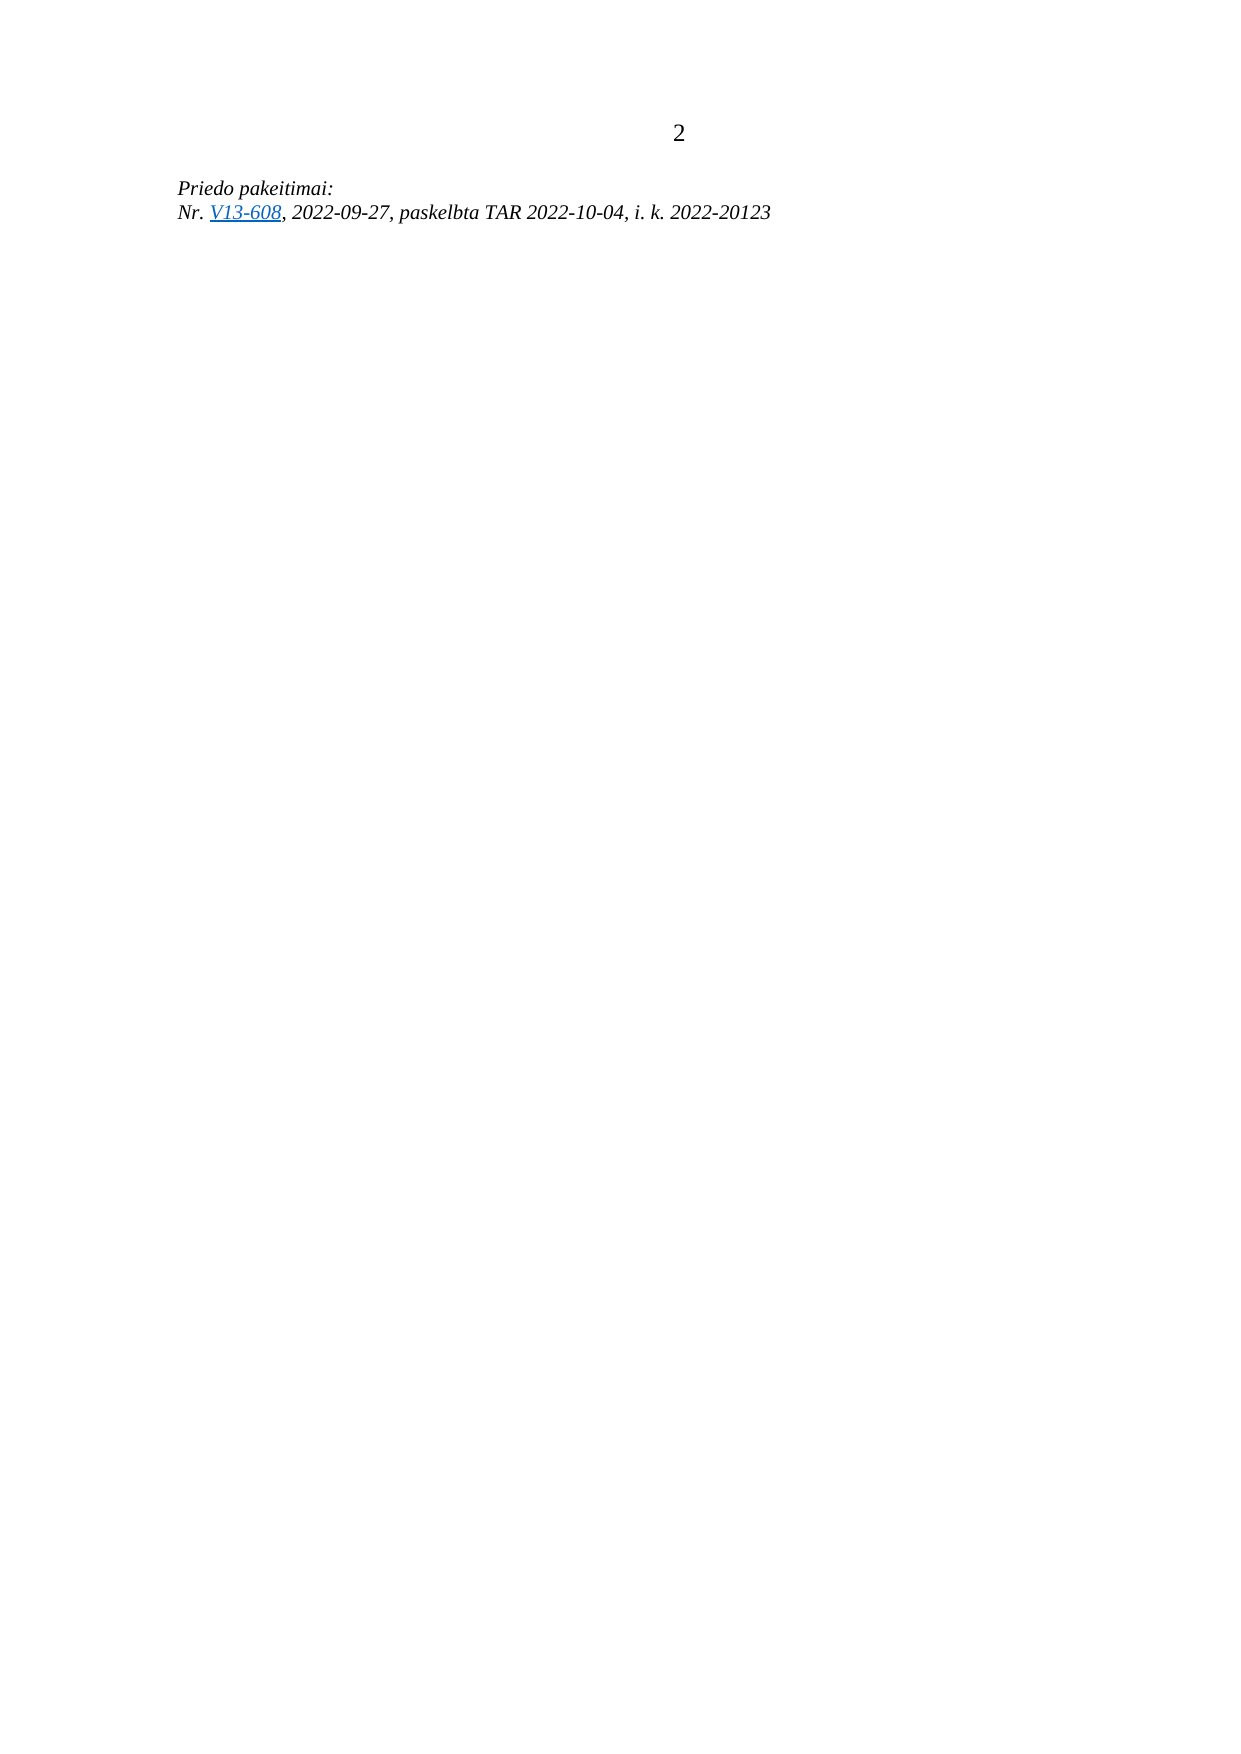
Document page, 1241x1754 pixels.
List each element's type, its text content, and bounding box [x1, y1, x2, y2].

text Priedo pakeitimai: [177, 176, 1181, 200]
text Nr. V13-608, 2022-09-27, paskelbta TAR 2022-10-04, i. k. 2022-20123 [177, 200, 1181, 224]
